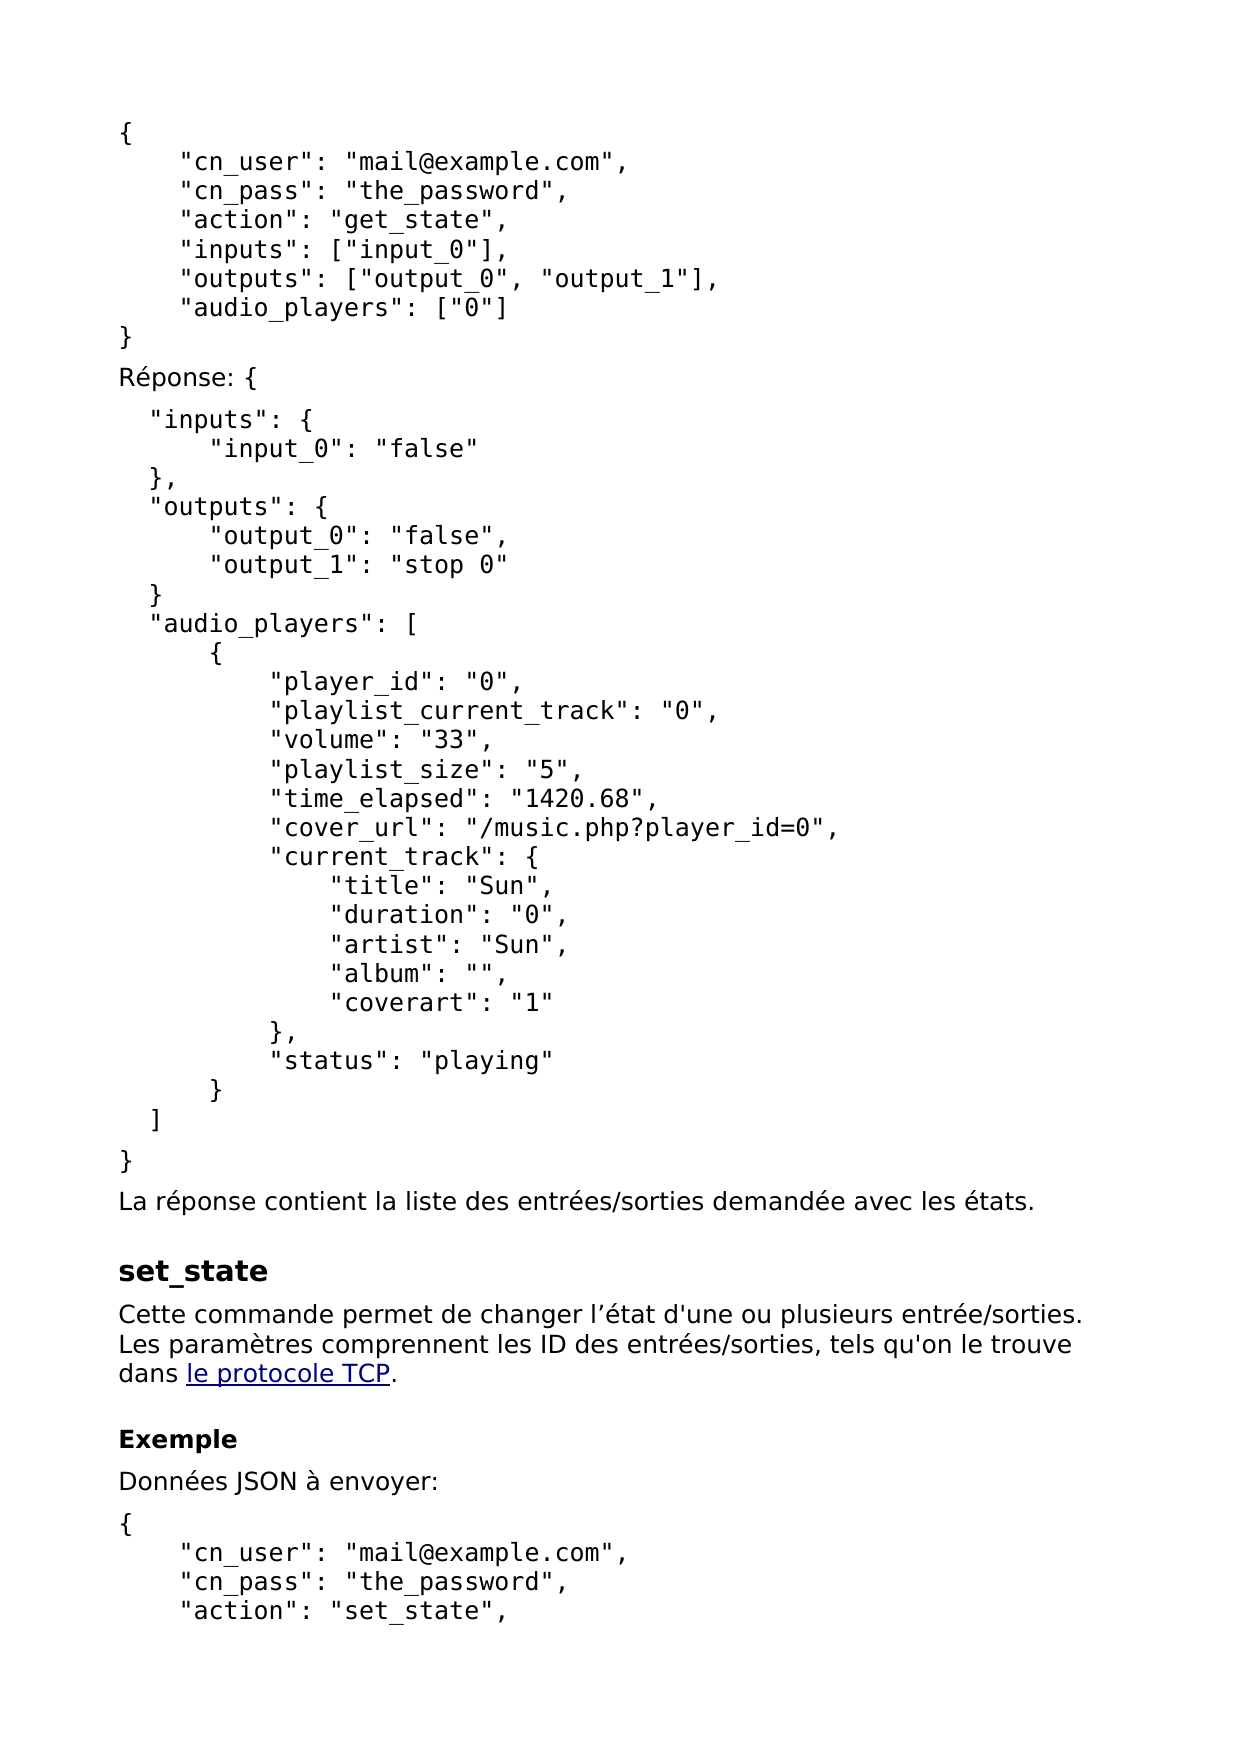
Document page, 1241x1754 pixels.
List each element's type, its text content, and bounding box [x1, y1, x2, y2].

text "inputs": { "input_0": "false" }, "outputs": { "output_0": "false", "output_1": "stop 0" } "audio_players": [ { "player_id": "0", "playlist_current_track": "0", "volume": "33", "playlist_size": "5", "time_elapsed": "1420.68", "cover_url": "/music.php?player_id=0", "current_track": { "title": "Sun", "duration": "0", "artist": "Sun", "album": "", "coverart": "1" }, "status": "playing" } ] [118, 405, 1122, 1134]
text { "cn_user": "mail@example.com", "cn_pass": "the_password", "action": "set_state", [118, 1509, 1122, 1626]
text Réponse: { [118, 363, 1122, 392]
subtitle set_state [118, 1254, 1122, 1288]
subtitle Exemple [118, 1426, 1122, 1455]
text La réponse contient la liste des entrées/sorties demandée avec les états. [118, 1187, 1122, 1217]
text } [118, 1146, 1122, 1175]
text Données JSON à envoyer: [118, 1467, 1122, 1496]
text Cette commande permet de changer l’état d'une ou plusieurs entrée/sorties. Les paramètres comprennent les ID des entrées/sorties, tels qu'on le trouve dans le protocole TCP. [118, 1301, 1122, 1388]
text { "cn_user": "mail@example.com", "cn_pass": "the_password", "action": "get_state", "inputs": ["input_0"], "outputs": ["output_0", "output_1"], "audio_players": ["0"] } [118, 118, 1122, 351]
